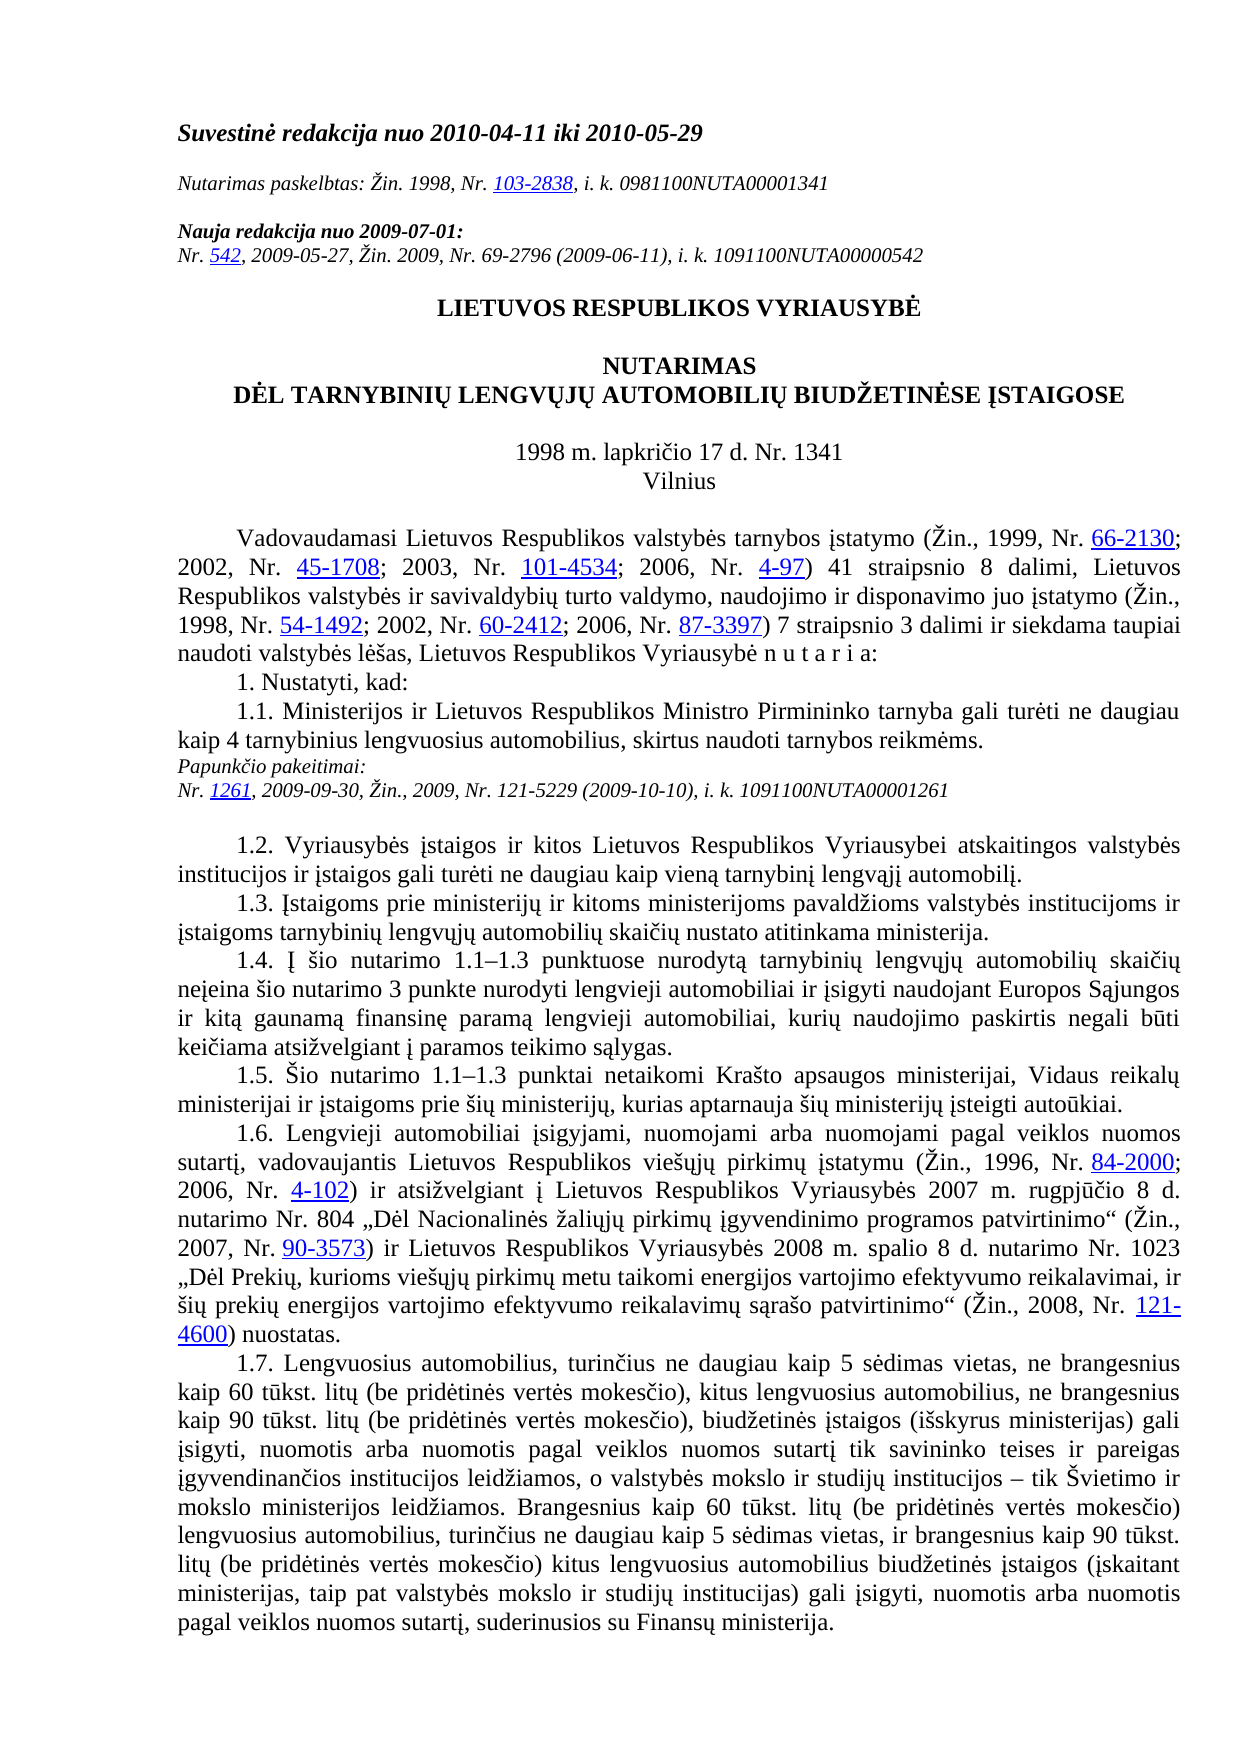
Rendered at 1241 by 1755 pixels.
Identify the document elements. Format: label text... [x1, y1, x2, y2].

text Nr. 542, 2009-05-27, Žin. 2009, Nr. 69-2796 (2009-06-11), i. k. 1091100NUTA00000542 [177, 243, 1181, 267]
text 1.6. Lengvieji automobiliai įsigyjami, nuomojami arba nuomojami pagal veiklos nuomos sutartį, vadovaujantis Lietuvos Respublikos viešųjų pirkimų įstatymu (Žin., 1996, Nr. 84-2000; 2006, Nr. 4-102) ir atsižvelgiant į Lietuvos Respublikos Vyriausybės 2007 m. rugpjūčio 8 d. nutarimo Nr. 804 „Dėl Nacionalinės žaliųjų pirkimų įgyvendinimo programos patvirtinimo“ (Žin., 2007, Nr. 90-3573) ir Lietuvos Respublikos Vyriausybės 2008 m. spalio 8 d. nutarimo Nr. 1023 „Dėl Prekių, kurioms viešųjų pirkimų metu taikomi energijos vartojimo efektyvumo reikalavimai, ir šių prekių energijos vartojimo efektyvumo reikalavimų sąrašo patvirtinimo“ (Žin., 2008, Nr. 121-4600) nuostatas. [177, 1118, 1181, 1348]
text NUTARIMAS [177, 351, 1181, 380]
text Nauja redakcija nuo 2009-07-01: [177, 219, 1181, 243]
text 1.7. Lengvuosius automobilius, turinčius ne daugiau kaip 5 sėdimas vietas, ne brangesnius kaip 60 tūkst. litų (be pridėtinės vertės mokesčio), kitus lengvuosius automobilius, ne brangesnius kaip 90 tūkst. litų (be pridėtinės vertės mokesčio), biudžetinės įstaigos (išskyrus ministerijas) gali įsigyti, nuomotis arba nuomotis pagal veiklos nuomos sutartį tik savininko teises ir pareigas įgyvendinančios institucijos leidžiamos, o valstybės mokslo ir studijų institucijos – tik Švietimo ir mokslo ministerijos leidžiamos. Brangesnius kaip 60 tūkst. litų (be pridėtinės vertės mokesčio) lengvuosius automobilius, turinčius ne daugiau kaip 5 sėdimas vietas, ir brangesnius kaip 90 tūkst. litų (be pridėtinės vertės mokesčio) kitus lengvuosius automobilius biudžetinės įstaigos (įskaitant ministerijas, taip pat valstybės mokslo ir studijų institucijas) gali įsigyti, nuomotis arba nuomotis pagal veiklos nuomos sutartį, suderinusios su Finansų ministerija. [177, 1348, 1181, 1635]
text 1.4. Į šio nutarimo 1.1–1.3 punktuose nurodytą tarnybinių lengvųjų automobilių skaičių neįeina šio nutarimo 3 punkte nurodyti lengvieji automobiliai ir įsigyti naudojant Europos Sąjungos ir kitą gaunamą finansinę paramą lengvieji automobiliai, kurių naudojimo paskirtis negali būti keičiama atsižvelgiant į paramos teikimo sąlygas. [177, 945, 1181, 1060]
text 1.5. Šio nutarimo 1.1–1.3 punktai netaikomi Krašto apsaugos ministerijai, Vidaus reikalų ministerijai ir įstaigoms prie šių ministerijų, kurias aptarnauja šių ministerijų įsteigti autoūkiai. [177, 1060, 1181, 1118]
text Suvestinė redakcija nuo 2010-04-11 iki 2010-05-29 [177, 118, 1181, 147]
text Papunkčio pakeitimai: [177, 753, 1181, 778]
text 1. Nustatyti, kad: [177, 667, 1181, 696]
text DĖL TARNYBINIŲ LENGVŲJŲ AUTOMOBILIŲ BIUDŽETINĖSE ĮSTAIGOSE [177, 380, 1181, 408]
text Vadovaudamasi Lietuvos Respublikos valstybės tarnybos įstatymo (Žin., 1999, Nr. 66-2130; 2002, Nr. 45-1708; 2003, Nr. 101-4534; 2006, Nr. 4-97) 41 straipsnio 8 dalimi, Lietuvos Respublikos valstybės ir savivaldybių turto valdymo, naudojimo ir disponavimo juo įstatymo (Žin., 1998, Nr. 54-1492; 2002, Nr. 60-2412; 2006, Nr. 87-3397) 7 straipsnio 3 dalimi ir siekdama taupiai naudoti valstybės lėšas, Lietuvos Respublikos Vyriausybė nutaria: [177, 523, 1181, 667]
text Vilnius [177, 466, 1181, 495]
text 1998 m. lapkričio 17 d. Nr. 1341 [177, 437, 1181, 466]
text 1.3. Įstaigoms prie ministerijų ir kitoms ministerijoms pavaldžioms valstybės institucijoms ir įstaigoms tarnybinių lengvųjų automobilių skaičių nustato atitinkama ministerija. [177, 888, 1181, 945]
text LIETUVOS RESPUBLIKOS VYRIAUSYBĖ [177, 293, 1181, 322]
text 1.1. Ministerijos ir Lietuvos Respublikos Ministro Pirmininko tarnyba gali turėti ne daugiau kaip 4 tarnybinius lengvuosius automobilius, skirtus naudoti tarnybos reikmėms. [177, 696, 1181, 753]
text 1.2. Vyriausybės įstaigos ir kitos Lietuvos Respublikos Vyriausybei atskaitingos valstybės institucijos ir įstaigos gali turėti ne daugiau kaip vieną tarnybinį lengvąjį automobilį. [177, 830, 1181, 888]
text Nutarimas paskelbtas: Žin. 1998, Nr. 103-2838, i. k. 0981100NUTA00001341 [177, 171, 1181, 195]
text Nr. 1261, 2009-09-30, Žin., 2009, Nr. 121-5229 (2009-10-10), i. k. 1091100NUTA00001261 [177, 778, 1181, 802]
